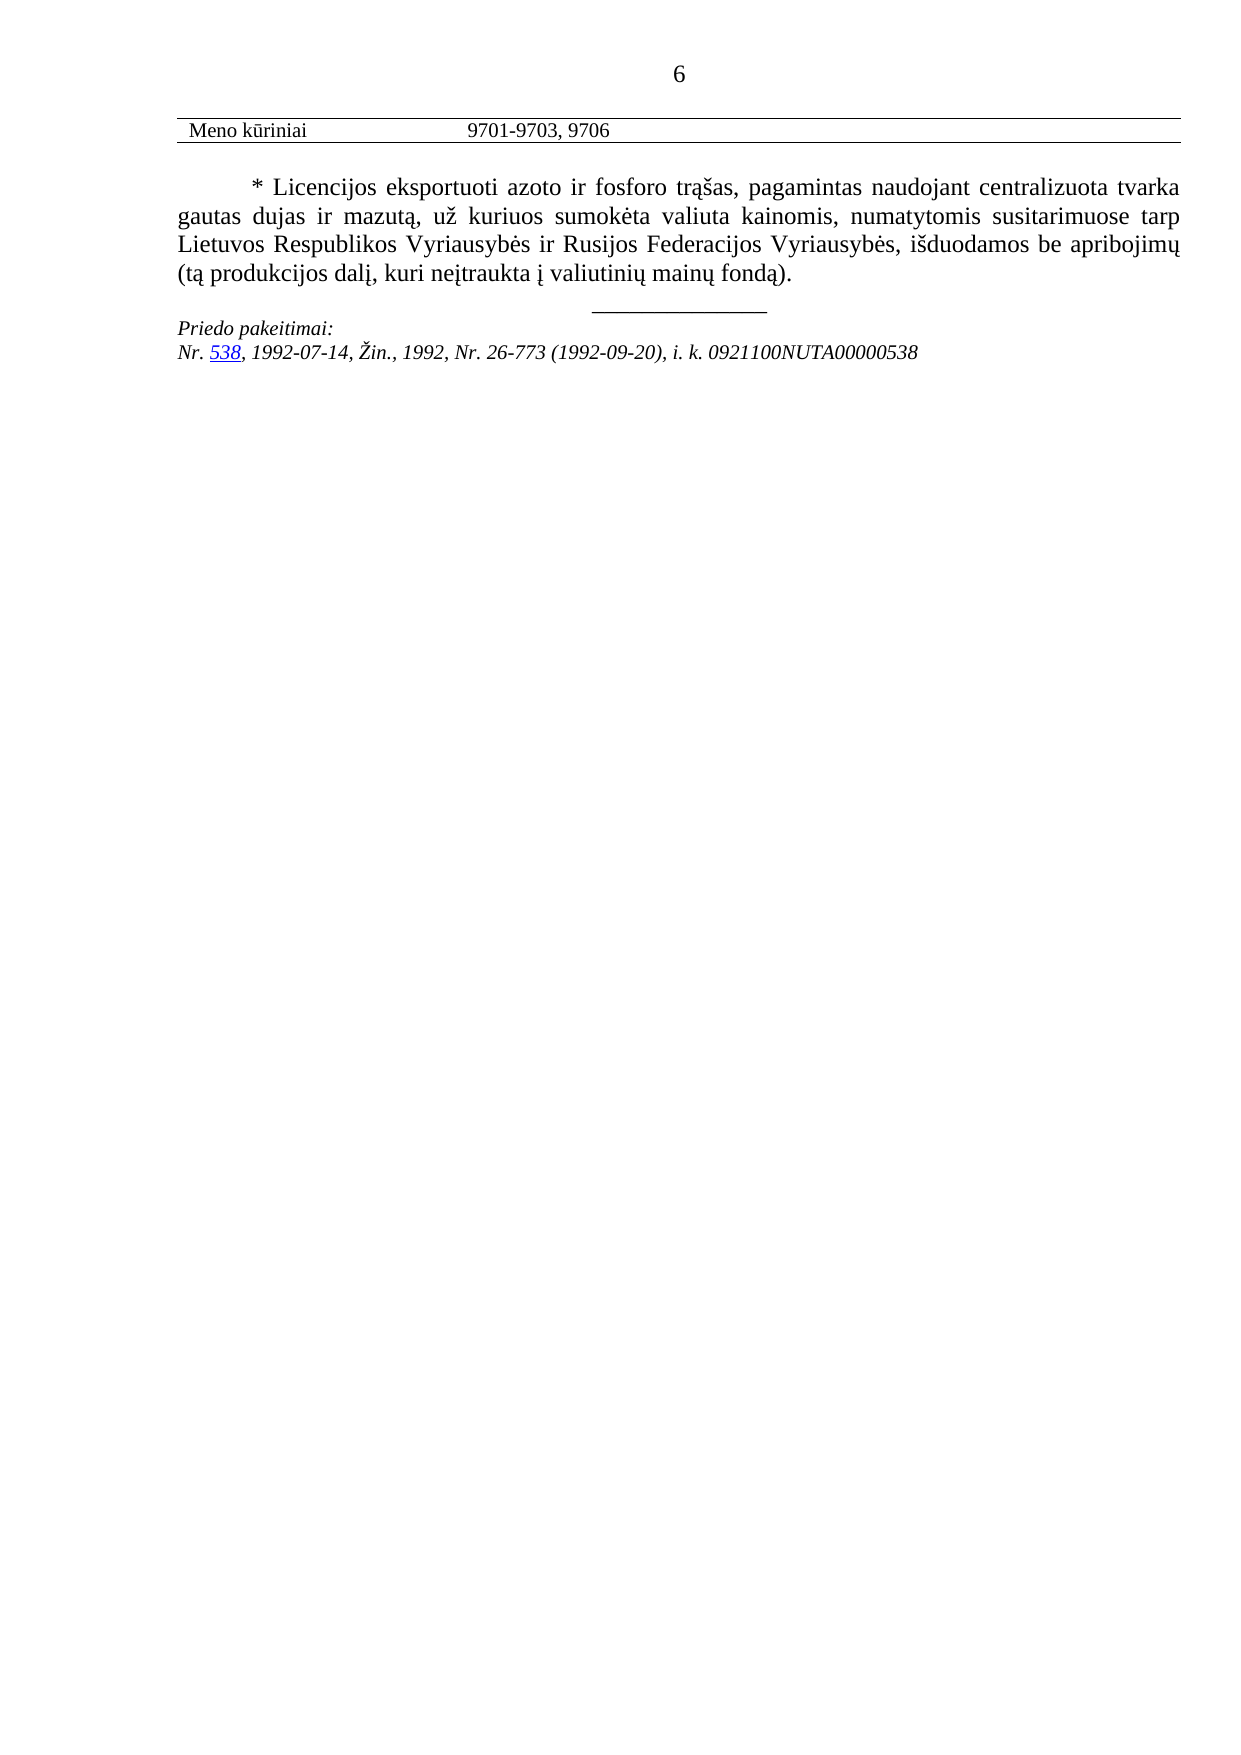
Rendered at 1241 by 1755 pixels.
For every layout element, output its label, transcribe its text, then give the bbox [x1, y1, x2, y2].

table_cell Meno kūriniai [177, 119, 456, 142]
text Nr. 538, 1992-07-14, Žin., 1992, Nr. 26-773 (1992-09-20), i. k. 0921100NUTA00000538 [177, 340, 1181, 364]
text ______________ [177, 287, 1181, 316]
text Priedo pakeitimai: [177, 316, 1181, 340]
text * Licencijos eksportuoti azoto ir fosforo trąšas, pagamintas naudojant centralizuota tvarka gautas dujas ir mazutą, už kuriuos sumokėta valiuta kainomis, numatytomis susitarimuose tarp Lietuvos Respublikos Vyriausybės ir Rusijos Federacijos Vyriausybės, išduodamos be apribojimų (tą produkcijos dalį, kuri neįtraukta į valiutinių mainų fondą). [177, 172, 1181, 287]
table_cell 9701-9703, 9706 [456, 119, 1181, 142]
